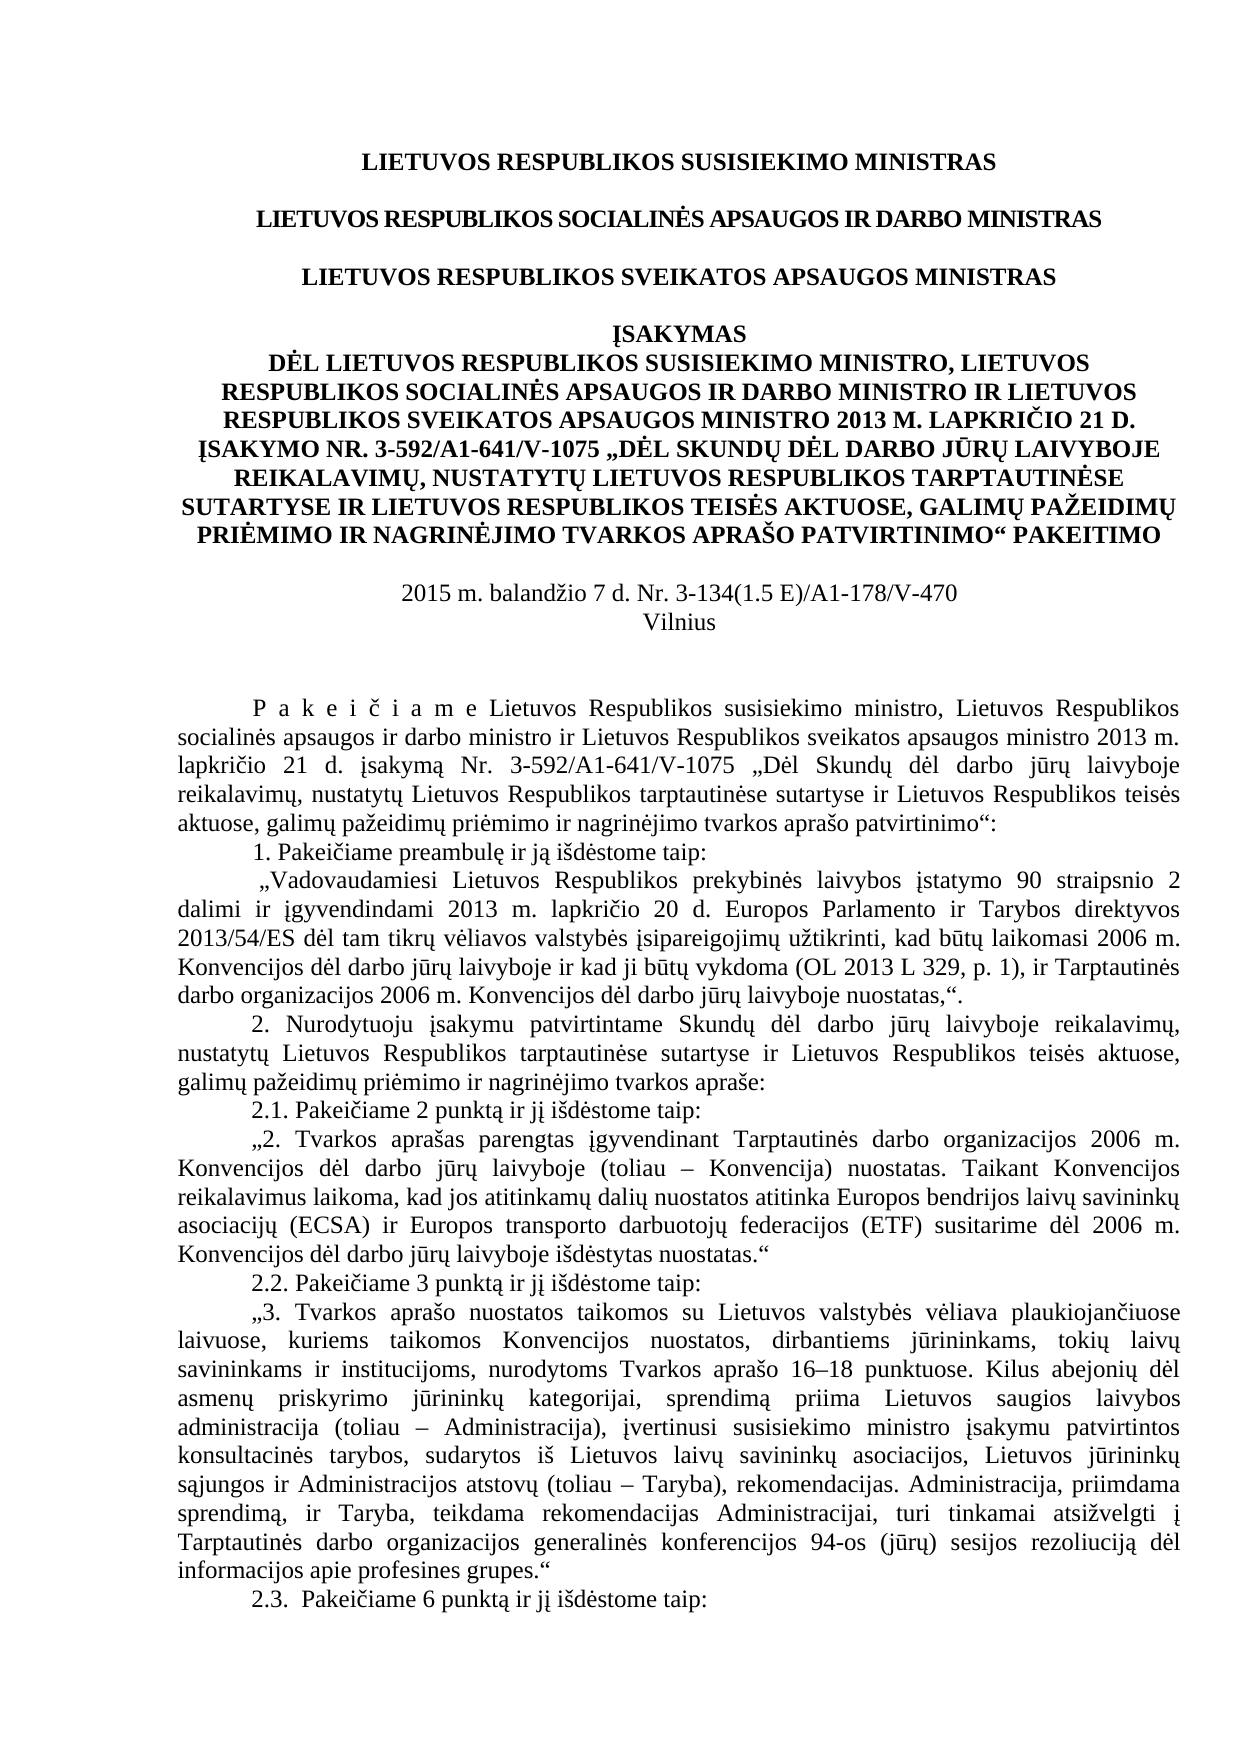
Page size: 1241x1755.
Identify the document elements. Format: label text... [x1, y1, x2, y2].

text P a k e i č i a m e Lietuvos Respublikos susisiekimo ministro, Lietuvos Respublikos socialinės apsaugos ir darbo ministro ir Lietuvos Respublikos sveikatos apsaugos ministro 2013 m. lapkričio 21 d. įsakymą Nr. 3-592/A1-641/V-1075 „Dėl Skundų dėl darbo jūrų laivyboje reikalavimų, nustatytų Lietuvos Respublikos tarptautinėse sutartyse ir Lietuvos Respublikos teisės aktuose, galimų pažeidimų priėmimo ir nagrinėjimo tvarkos aprašo patvirtinimo“: [177, 693, 1181, 837]
text Vilnius [177, 607, 1181, 636]
text 2. Nurodytuoju įsakymu patvirtintame Skundų dėl darbo jūrų laivyboje reikalavimų, nustatytų Lietuvos Respublikos tarptautinėse sutartyse ir Lietuvos Respublikos teisės aktuose, galimų pažeidimų priėmimo ir nagrinėjimo tvarkos apraše: [177, 1009, 1181, 1096]
text „Vadovaudamiesi Lietuvos Respublikos prekybinės laivybos įstatymo 90 straipsnio 2 dalimi ir įgyvendindami 2013 m. lapkričio 20 d. Europos Parlamento ir Tarybos direktyvos 2013/54/ES dėl tam tikrų vėliavos valstybės įsipareigojimų užtikrinti, kad būtų laikomasi 2006 m. Konvencijos dėl darbo jūrų laivyboje ir kad ji būtų vykdoma (OL 2013 L 329, p. 1), ir Tarptautinės darbo organizacijos 2006 m. Konvencijos dėl darbo jūrų laivyboje nuostatas,“. [177, 866, 1181, 1009]
text ĮSAKYMAS [177, 319, 1181, 348]
text 2.1. Pakeičiame 2 punktą ir jį išdėstome taip: [177, 1096, 1181, 1124]
text LIETUVOS RESPUBLIKOS SOCIALINĖS APSAUGOS IR DARBO MINISTRAS [177, 204, 1181, 233]
text DĖL Lietuvos Respublikos susisiekimo ministro, Lietuvos Respublikos socialinės apsaugos ir darbo ministro ir Lietuvos Respublikos sveikatos apsaugos ministro 2013 m. lapkričio 21 d. įsakymo Nr. 3-592/A1-641/V-1075 „DĖL SKUNDŲ DĖL DARBO JŪRŲ LAIVYBOJE REIKALAVIMŲ, NUSTATYTŲ LIETUVOS RESPUBLIKOS TARPTAUTINĖSE SUTARTYSE IR LIETUVOS RESPUBLIKOS TEISĖS AKTUOSE, GALIMŲ PAŽEIDIMŲ PRIĖMIMO IR NAGRINĖJIMO TVARKOS APRAŠO PATVIRTINIMO“ PAKEITIMO [177, 348, 1181, 549]
text „3. Tvarkos aprašo nuostatos taikomos su Lietuvos valstybės vėliava plaukiojančiuose laivuose, kuriems taikomos Konvencijos nuostatos, dirbantiems jūrininkams, tokių laivų savininkams ir institucijoms, nurodytoms Tvarkos aprašo 16–18 punktuose. Kilus abejonių dėl asmenų priskyrimo jūrininkų kategorijai, sprendimą priima Lietuvos saugios laivybos administracija (toliau – Administracija), įvertinusi susisiekimo ministro įsakymu patvirtintos konsultacinės tarybos, sudarytos iš Lietuvos laivų savininkų asociacijos, Lietuvos jūrininkų sąjungos ir Administracijos atstovų (toliau – Taryba), rekomendacijas. Administracija, priimdama sprendimą, ir Taryba, teikdama rekomendacijas Administracijai, turi tinkamai atsižvelgti į Tarptautinės darbo organizacijos generalinės konferencijos 94-os (jūrų) sesijos rezoliuciją dėl informacijos apie profesines grupes.“ [177, 1297, 1181, 1584]
text LIETUVOS RESPUBLIKOS SUSISIEKIMO MINISTRAS [177, 147, 1181, 176]
text 2.3. Pakeičiame 6 punktą ir jį išdėstome taip: [177, 1584, 1181, 1613]
text 2.2. Pakeičiame 3 punktą ir jį išdėstome taip: [177, 1268, 1181, 1297]
text LIETUVOS RESPUBLIKOS SVEIKATOS APSAUGOS MINISTRAS [177, 262, 1181, 291]
text 2015 m. balandžio 7 d. Nr. 3-134(1.5 E)/A1-178/V-470 [177, 578, 1181, 607]
text „2. Tvarkos aprašas parengtas įgyvendinant Tarptautinės darbo organizacijos 2006 m. Konvencijos dėl darbo jūrų laivyboje (toliau – Konvencija) nuostatas. Taikant Konvencijos reikalavimus laikoma, kad jos atitinkamų dalių nuostatos atitinka Europos bendrijos laivų savininkų asociacijų (ECSA) ir Europos transporto darbuotojų federacijos (ETF) susitarime dėl 2006 m. Konvencijos dėl darbo jūrų laivyboje išdėstytas nuostatas.“ [177, 1124, 1181, 1268]
text 1. Pakeičiame preambulę ir ją išdėstome taip: [177, 837, 1181, 866]
